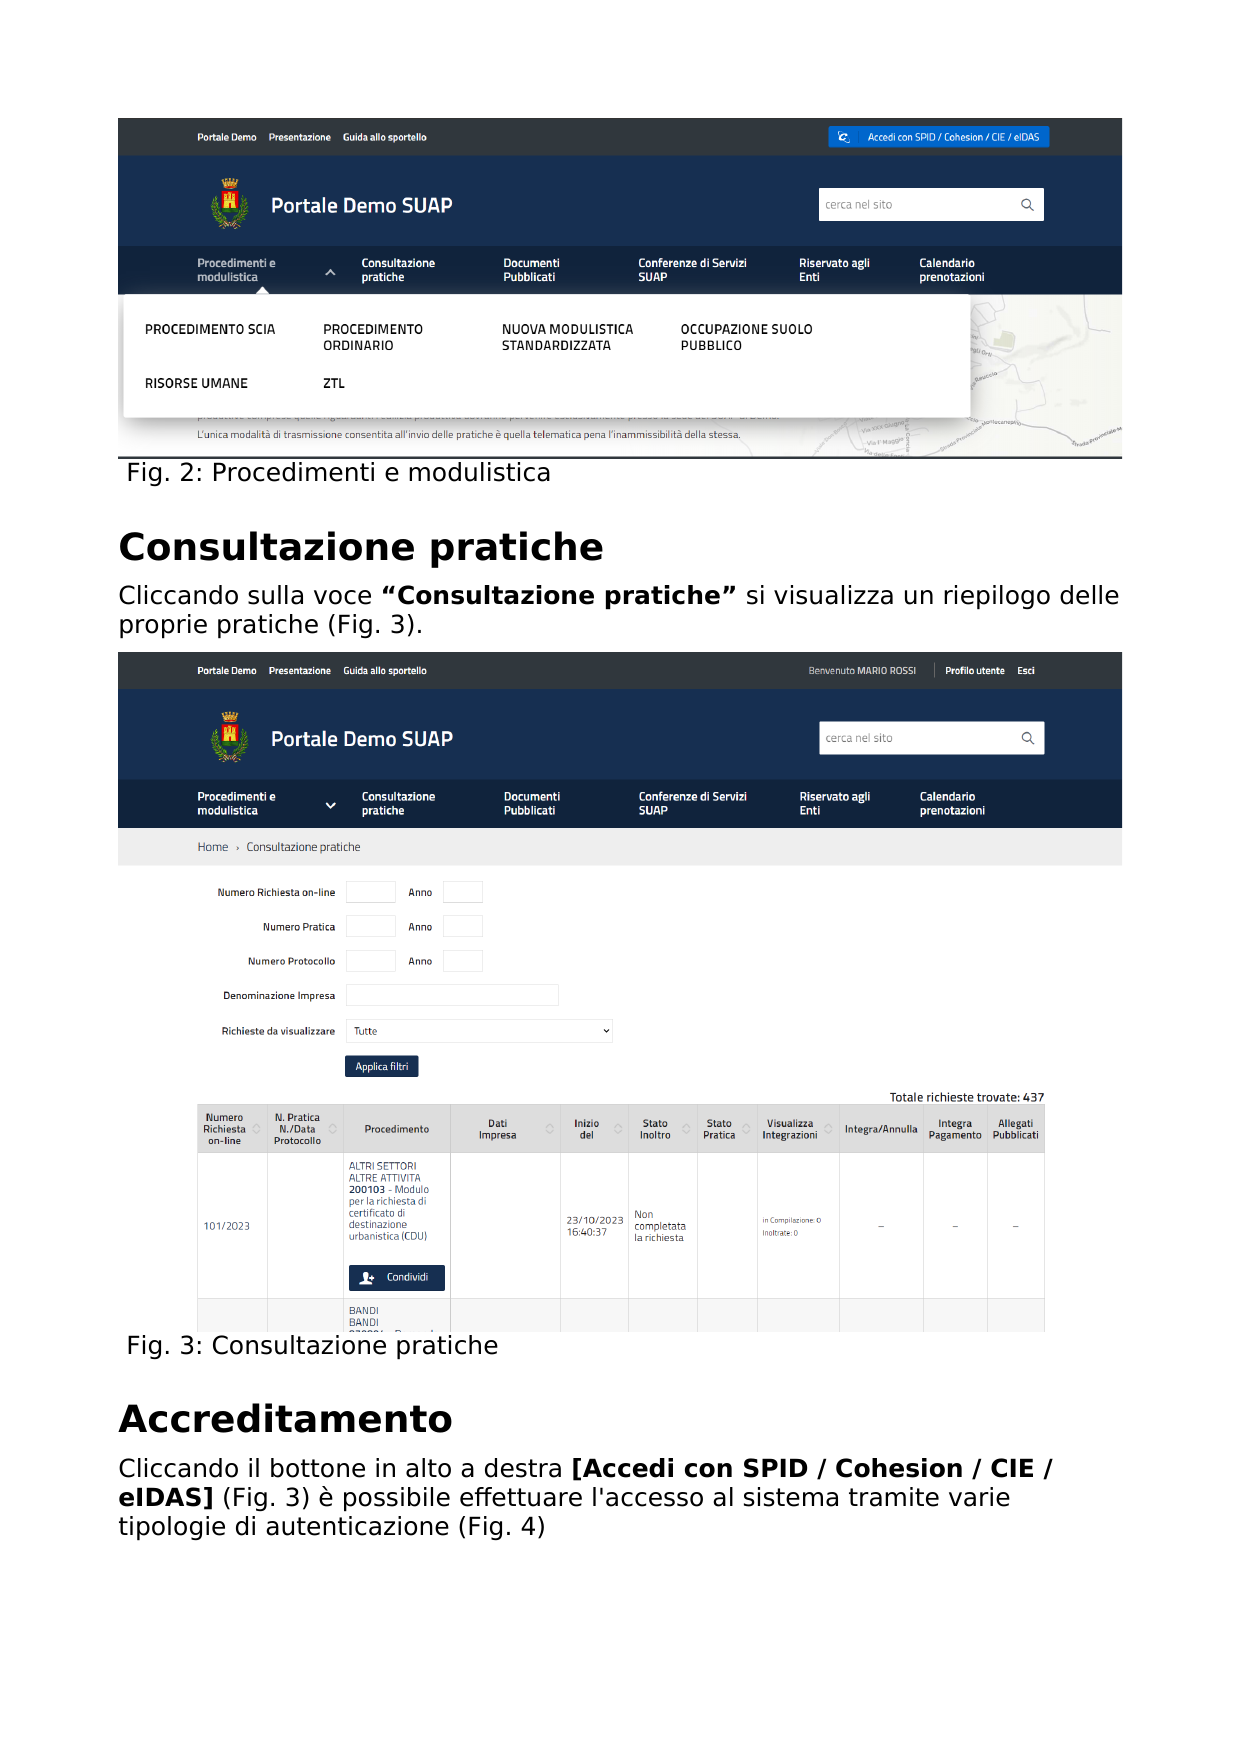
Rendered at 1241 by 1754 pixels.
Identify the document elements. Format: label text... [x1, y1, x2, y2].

picture [118, 118, 1123, 459]
text Cliccando il bottone in alto a destra [Accedi con SPID / Cohesion / CIE / eIDAS] (Fig. 3) è possibile effettuare l'accesso al sistema tramite varie tipologie di autenticazione (Fig. 4) [118, 1454, 1122, 1542]
subtitle Accreditamento [118, 1398, 1122, 1442]
text Fig. 3: Consultazione pratiche [118, 1332, 1122, 1361]
text Cliccando sulla voce “Consultazione pratiche” si visualizza un riepilogo delle proprie pratiche (Fig. 3). [118, 581, 1122, 640]
text Fig. 2: Procedimenti e modulistica [118, 459, 1122, 488]
picture [118, 652, 1123, 1332]
subtitle Consultazione pratiche [118, 525, 1122, 569]
